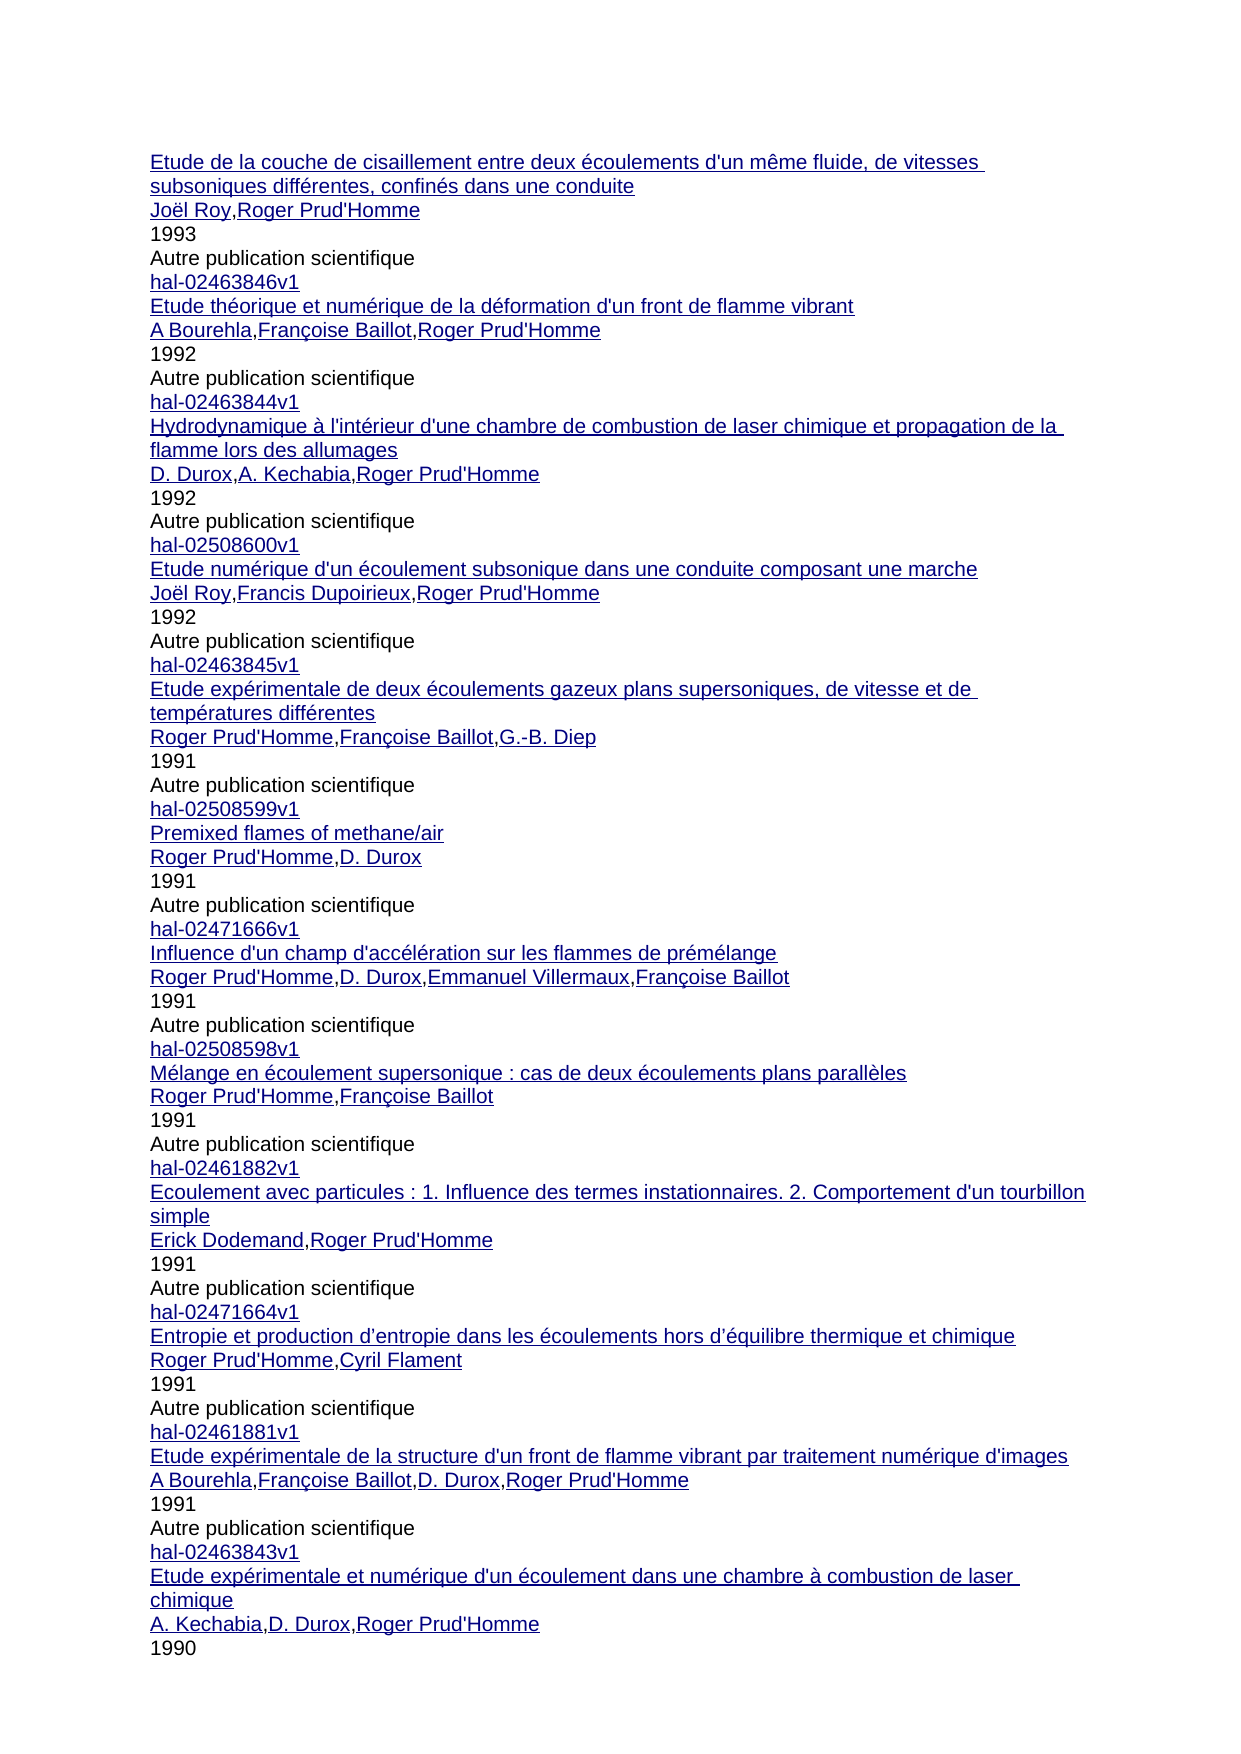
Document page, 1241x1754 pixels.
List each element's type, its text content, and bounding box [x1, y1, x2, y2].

table_cell Hydrodynamique à l'intérieur d'une chambre de combustion de laser chimique et propagation de la flamme lors des allumages D. Durox,A. Kechabia,Roger Prud'Homme 1992 Autre publication scientifique hal-02508600v1 [150, 414, 1090, 557]
table_cell Premixed flames of methane/air Roger Prud'Homme,D. Durox 1991 Autre publication scientifique hal-02471666v1 [150, 821, 1090, 941]
table_cell Etude expérimentale de la structure d'un front de flamme vibrant par traitement numérique d'images A Bourehla,Françoise Baillot,D. Durox,Roger Prud'Homme 1991 Autre publication scientifique hal-02463843v1 [150, 1444, 1090, 1563]
table_cell Etude numérique d'un écoulement subsonique dans une conduite composant une marche Joël Roy,Francis Dupoirieux,Roger Prud'Homme 1992 Autre publication scientifique hal-02463845v1 [150, 557, 1090, 677]
table_cell Etude expérimentale de deux écoulements gazeux plans supersoniques, de vitesse et de températures différentes Roger Prud'Homme,Françoise Baillot,G.-B. Diep 1991 Autre publication scientifique hal-02508599v1 [150, 677, 1090, 821]
table_cell Ecoulement avec particules : 1. Influence des termes instationnaires. 2. Comportement d'un tourbillon simple Erick Dodemand,Roger Prud'Homme 1991 Autre publication scientifique hal-02471664v1 [150, 1180, 1090, 1324]
table_cell Etude de la couche de cisaillement entre deux écoulements d'un même fluide, de vitesses subsoniques différentes, confinés dans une conduite Joël Roy,Roger Prud'Homme 1993 Autre publication scientifique hal-02463846v1 [150, 150, 1090, 294]
table_cell Etude théorique et numérique de la déformation d'un front de flamme vibrant A Bourehla,Françoise Baillot,Roger Prud'Homme 1992 Autre publication scientifique hal-02463844v1 [150, 294, 1090, 413]
table_cell Entropie et production d’entropie dans les écoulements hors d’équilibre thermique et chimique Roger Prud'Homme,Cyril Flament 1991 Autre publication scientifique hal-02461881v1 [150, 1324, 1090, 1444]
table_cell Mélange en écoulement supersonique : cas de deux écoulements plans parallèles Roger Prud'Homme,Françoise Baillot 1991 Autre publication scientifique hal-02461882v1 [150, 1060, 1090, 1180]
table_cell Etude expérimentale et numérique d'un écoulement dans une chambre à combustion de laser chimique A. Kechabia,D. Durox,Roger Prud'Homme 1990 [150, 1564, 1090, 1659]
table_cell Influence d'un champ d'accélération sur les flammes de prémélange Roger Prud'Homme,D. Durox,Emmanuel Villermaux,Françoise Baillot 1991 Autre publication scientifique hal-02508598v1 [150, 941, 1090, 1060]
